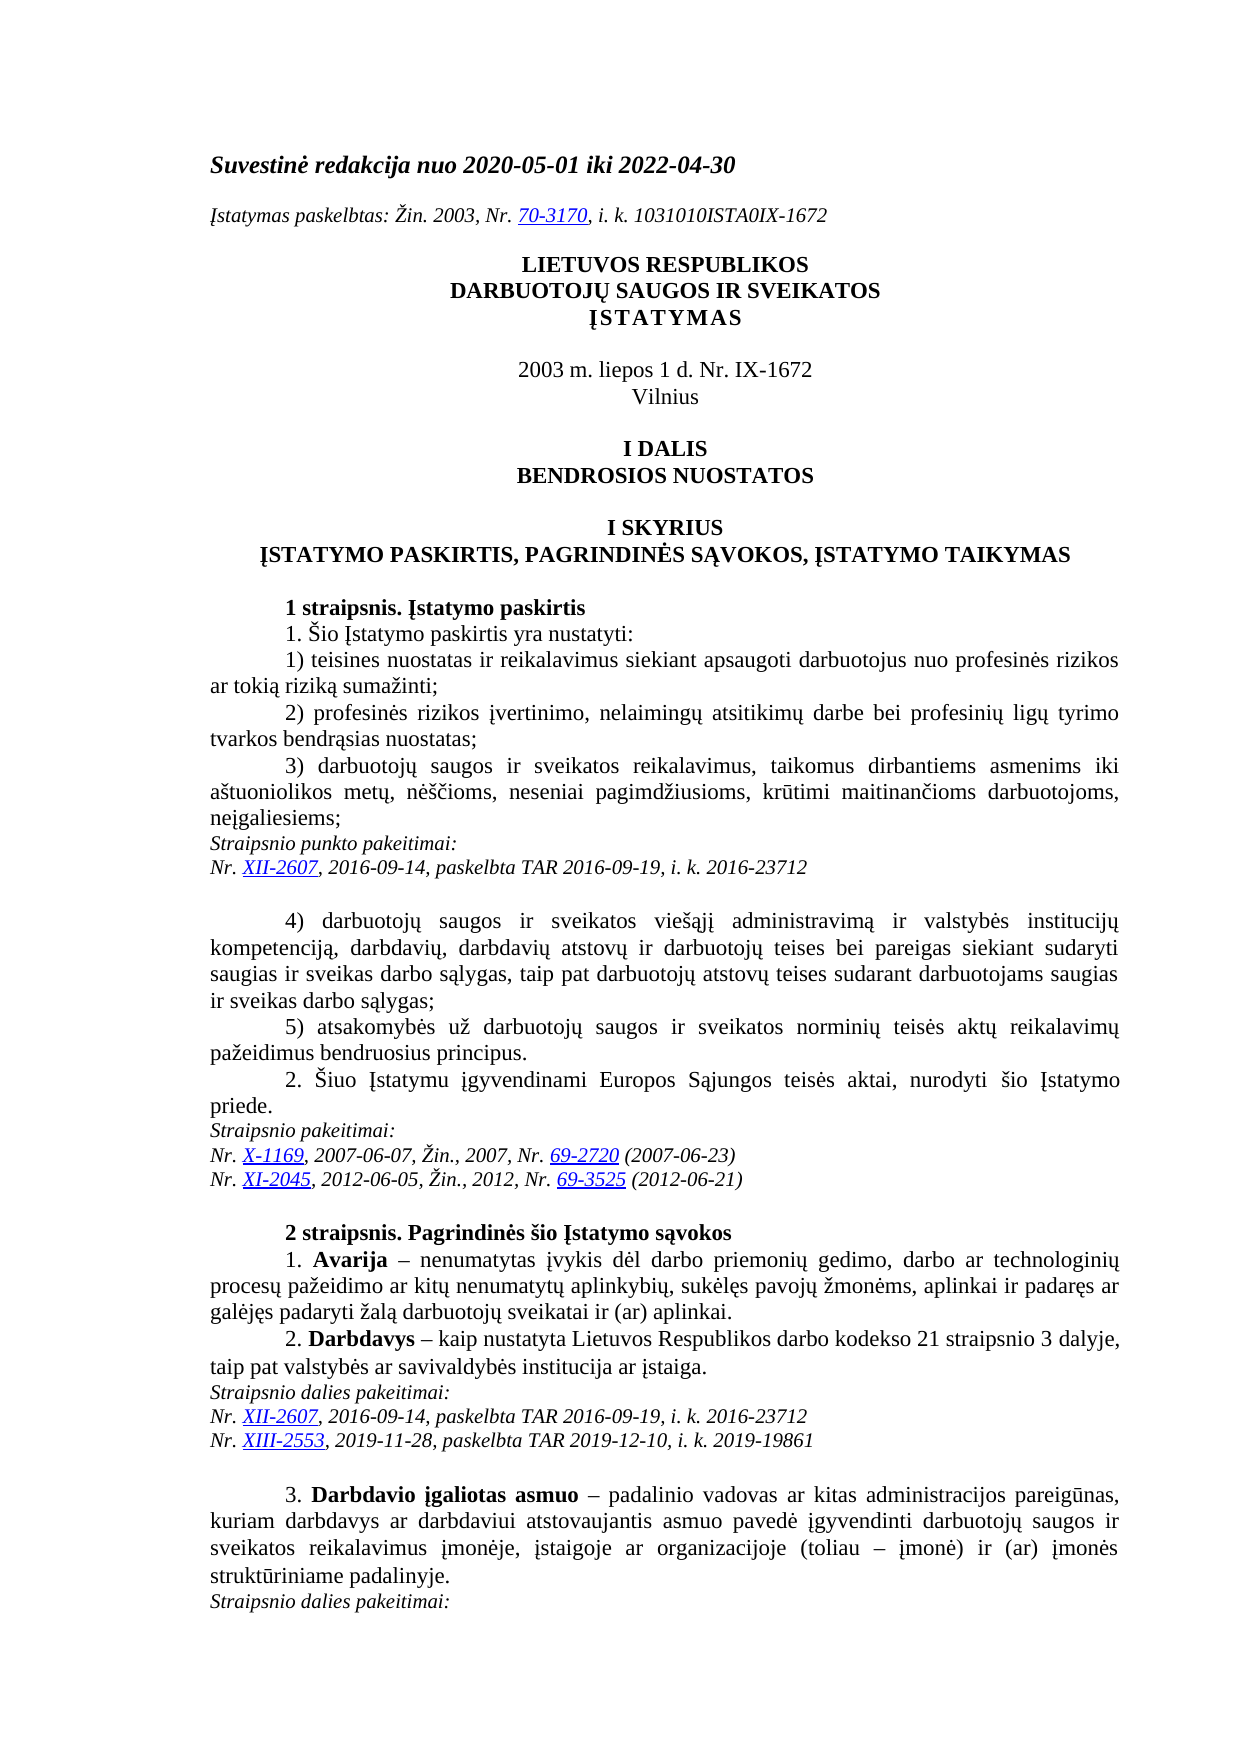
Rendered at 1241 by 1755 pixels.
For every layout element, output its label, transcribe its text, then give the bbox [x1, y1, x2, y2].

text Suvestinė redakcija nuo 2020-05-01 iki 2022-04-30 [210, 150, 1120, 179]
text 3. Darbdavio įgaliotas asmuo – padalinio vadovas ar kitas administracijos pareigūnas, kuriam darbdavys ar darbdaviui atstovaujantis asmuo pavedė įgyvendinti darbuotojų saugos ir sveikatos reikalavimus įmonėje, įstaigoje ar organizacijoje (toliau – įmonė) ir (ar) įmonės struktūriniame padalinyje. [210, 1481, 1120, 1589]
text Nr. X-1169, 2007-06-07, Žin., 2007, Nr. 69-2720 (2007-06-23) [210, 1142, 1120, 1167]
text Nr. XII-2607, 2016-09-14, paskelbta TAR 2016-09-19, i. k. 2016-23712 [210, 1404, 1120, 1428]
text I SKYRIUS [210, 514, 1120, 541]
text 2. Šiuo Įstatymu įgyvendinami Europos Sąjungos teisės aktai, nurodyti šio Įstatymo priede. [210, 1066, 1120, 1118]
text ĮSTATYMAS [210, 304, 1120, 330]
text 1. Avarija – nenumatytas įvykis dėl darbo priemonių gedimo, darbo ar technologinių procesų pažeidimo ar kitų nenumatytų aplinkybių, sukėlęs pavojų žmonėms, aplinkai ir padaręs ar galėjęs padaryti žalą darbuotojų sveikatai ir (ar) aplinkai. [210, 1246, 1120, 1325]
text BENDROSIOS NUOSTATOS [210, 462, 1120, 488]
text Straipsnio punkto pakeitimai: [210, 831, 1120, 855]
text 2. Darbdavys – kaip nustatyta Lietuvos Respublikos darbo kodekso 21 straipsnio 3 dalyje, taip pat valstybės ar savivaldybės institucija ar įstaiga. [210, 1325, 1120, 1380]
text DARBUOTOJŲ SAUGOS IR SVEIKATOS [210, 277, 1120, 304]
text 1 straipsnis. Įstatymo paskirtis [210, 593, 1120, 620]
text Straipsnio dalies pakeitimai: [210, 1589, 1120, 1613]
text Straipsnio pakeitimai: [210, 1118, 1120, 1142]
text Nr. XIII-2553, 2019-11-28, paskelbta TAR 2019-12-10, i. k. 2019-19861 [210, 1428, 1120, 1452]
text LIETUVOS RESPUBLIKOS [210, 251, 1120, 277]
text 2) profesinės rizikos įvertinimo, nelaimingų atsitikimų darbe bei profesinių ligų tyrimo tvarkos bendrąsias nuostatas; [210, 699, 1120, 752]
text I DALIS [210, 435, 1120, 462]
text 3) darbuotojų saugos ir sveikatos reikalavimus, taikomus dirbantiems asmenims iki aštuoniolikos metų, nėščioms, neseniai pagimdžiusioms, krūtimi maitinančioms darbuotojoms, neįgaliesiems; [210, 752, 1120, 831]
text 2003 m. liepos 1 d. Nr. IX-1672 Vilnius [210, 356, 1120, 409]
text 4) darbuotojų saugos ir sveikatos viešąjį administravimą ir valstybės institucijų kompetenciją, darbdavių, darbdavių atstovų ir darbuotojų teises bei pareigas siekiant sudaryti saugias ir sveikas darbo sąlygas, taip pat darbuotojų atstovų teises sudarant darbuotojams saugias ir sveikas darbo sąlygas; [210, 908, 1120, 1013]
text ĮSTATYMO PASKIRTIS, PAGRINDINĖS SĄVOKOS, ĮSTATYMO TAIKYMAS [210, 541, 1120, 567]
text 2 straipsnis. Pagrindinės šio Įstatymo sąvokos [210, 1219, 1120, 1246]
text Įstatymas paskelbtas: Žin. 2003, Nr. 70-3170, i. k. 1031010ISTA0IX-1672 [210, 203, 1120, 227]
text Nr. XI-2045, 2012-06-05, Žin., 2012, Nr. 69-3525 (2012-06-21) [210, 1167, 1120, 1191]
text 5) atsakomybės už darbuotojų saugos ir sveikatos norminių teisės aktų reikalavimų pažeidimus bendruosius principus. [210, 1013, 1120, 1066]
text 1. Šio Įstatymo paskirtis yra nustatyti: [210, 620, 1120, 646]
text Straipsnio dalies pakeitimai: [210, 1380, 1120, 1404]
text Nr. XII-2607, 2016-09-14, paskelbta TAR 2016-09-19, i. k. 2016-23712 [210, 855, 1120, 879]
text 1) teisines nuostatas ir reikalavimus siekiant apsaugoti darbuotojus nuo profesinės rizikos ar tokią riziką sumažinti; [210, 646, 1120, 699]
